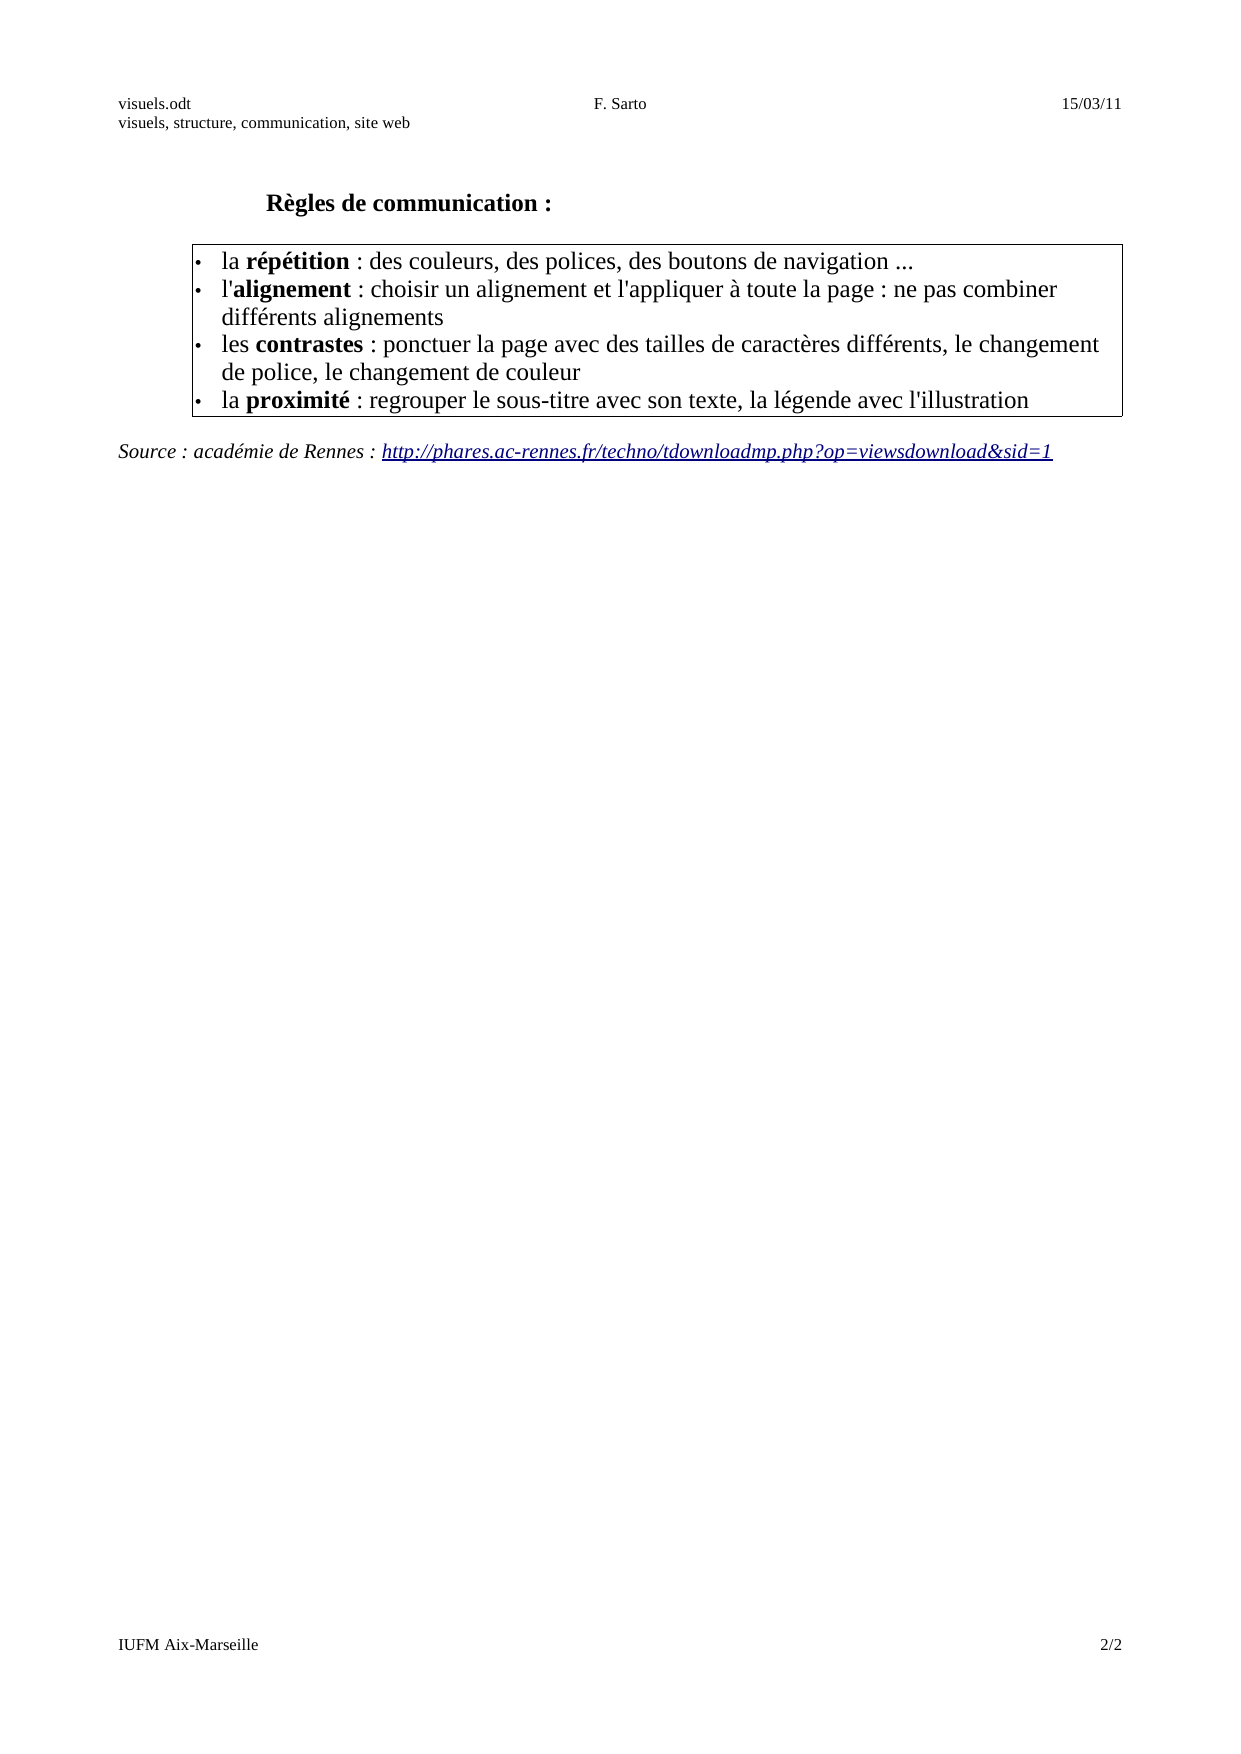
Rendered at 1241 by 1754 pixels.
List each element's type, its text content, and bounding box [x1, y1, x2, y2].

text Règles de communication : [266, 189, 1122, 216]
list la répétition : des couleurs, des polices, des boutons de navigation ... [193, 245, 1122, 272]
list l'alignement : choisir un alignement et l'appliquer à toute la page : ne pas combiner différents alignements [193, 272, 1122, 327]
list la proximité : regrouper le sous-titre avec son texte, la légende avec l'illustration [193, 383, 1122, 416]
list les contrastes : ponctuer la page avec des tailles de caractères différents, le changement de police, le changement de couleur [193, 327, 1122, 383]
text Source : académie de Rennes : http://phares.ac-rennes.fr/techno/tdownloadmp.php?op=viewsdownload&sid=1 [118, 439, 1122, 462]
